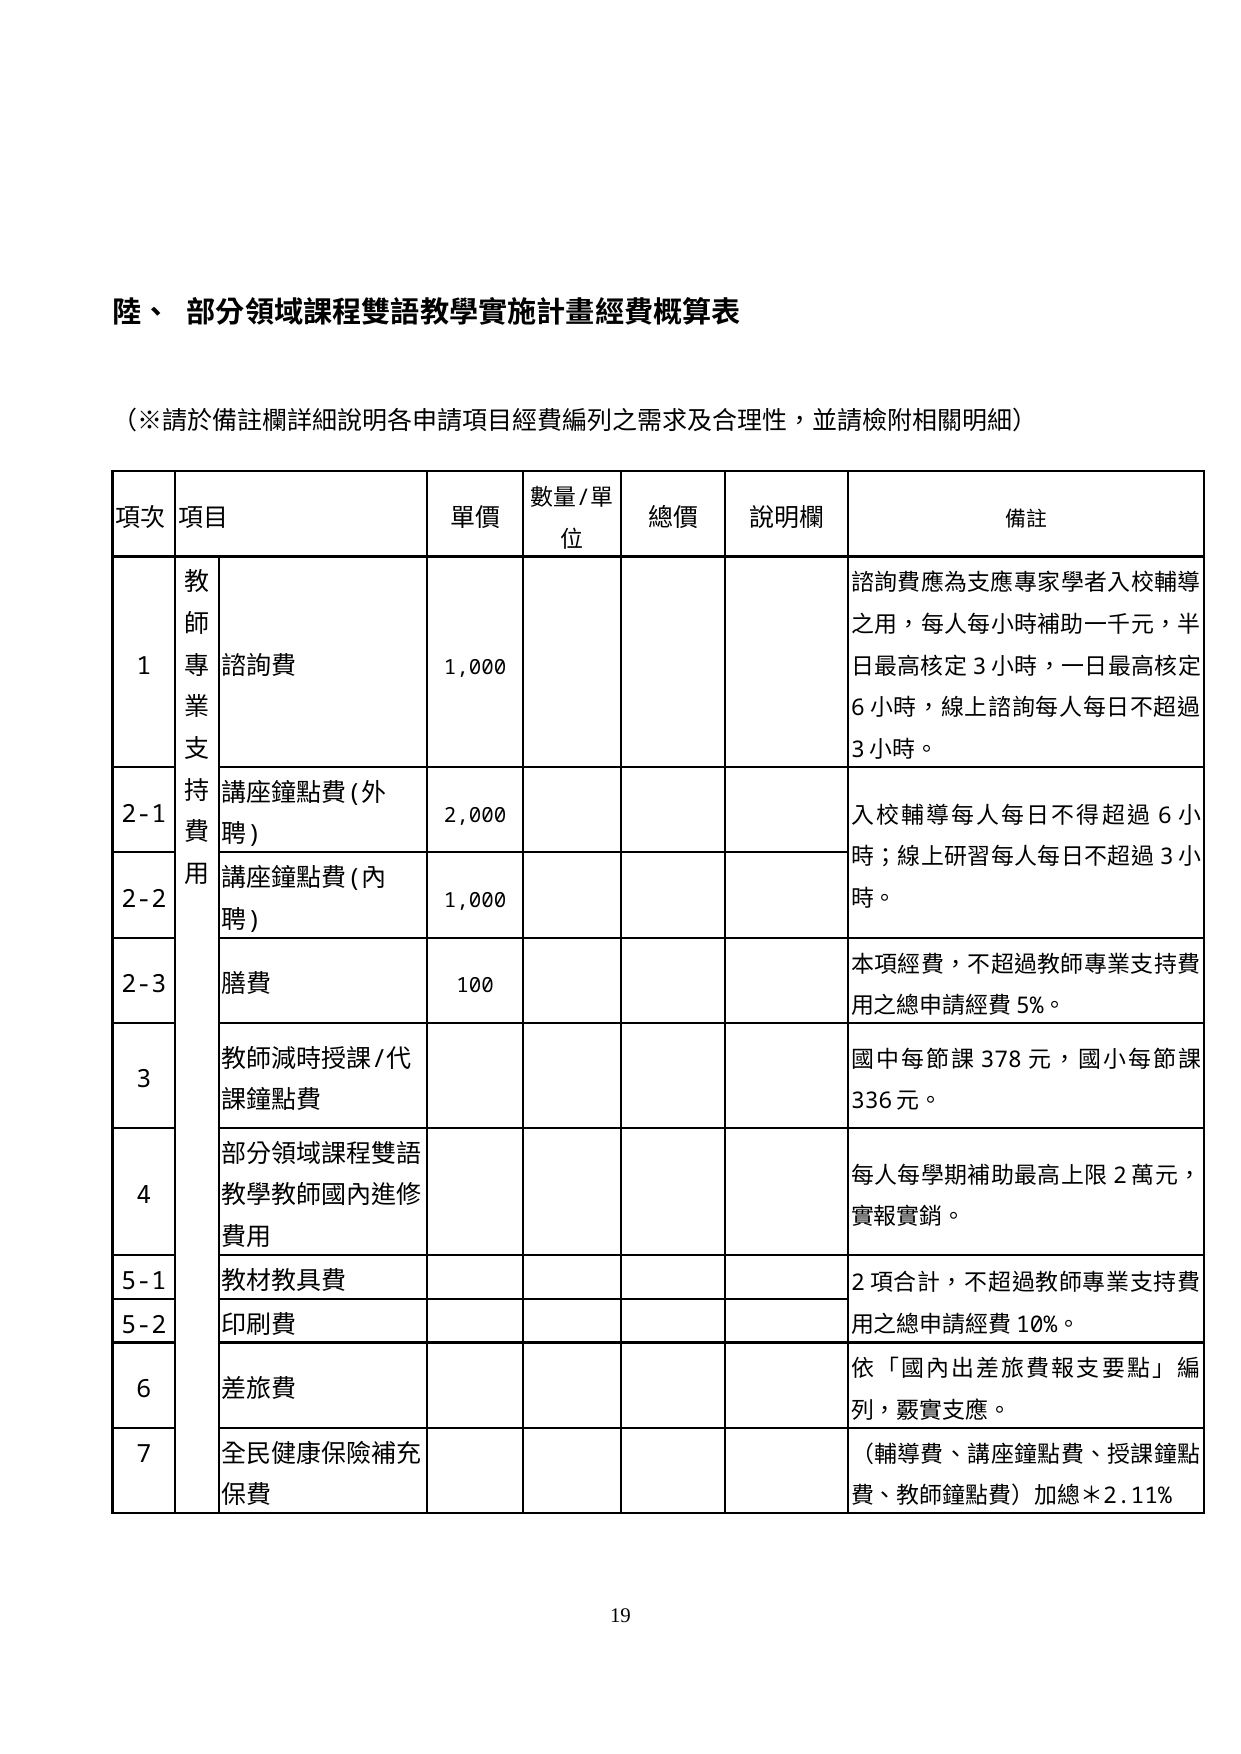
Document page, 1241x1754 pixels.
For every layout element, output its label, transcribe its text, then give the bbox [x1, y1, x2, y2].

table_cell [726, 558, 847, 766]
table_cell [524, 1256, 620, 1298]
table_cell [428, 1256, 522, 1298]
table_cell 4 [114, 1129, 174, 1254]
table_cell 7 [114, 1429, 174, 1512]
table_cell [726, 1300, 847, 1341]
table_cell 教師專業支持費用 [176, 558, 218, 1512]
table_cell 5-2 [114, 1300, 174, 1341]
table_cell [726, 853, 847, 937]
table_cell [524, 1429, 620, 1512]
table_cell [622, 1024, 724, 1127]
table_cell 入校輔導每人每日不得超過6小時；線上研習每人每日不超過3小時。 [849, 768, 1203, 937]
table_header 備註 [849, 472, 1203, 555]
table_cell [524, 939, 620, 1022]
table_cell [726, 1429, 847, 1512]
table_cell 100 [428, 939, 522, 1022]
table_cell [726, 768, 847, 851]
table_cell （輔導費、講座鐘點費、授課鐘點費、教師鐘點費）加總＊2.11% [849, 1429, 1203, 1512]
table_cell 6 [114, 1344, 174, 1427]
table_cell [524, 768, 620, 851]
table_cell [622, 853, 724, 937]
table_cell [622, 768, 724, 851]
table_header 說明欄 [726, 472, 847, 555]
table_cell 1 [114, 558, 174, 766]
table_cell 2-2 [114, 853, 174, 937]
table_cell [726, 939, 847, 1022]
table_cell 印刷費 [220, 1300, 426, 1341]
table_cell 講座鐘點費(內聘) [220, 853, 426, 937]
table_cell 國中每節課378元，國小每節課336元。 [849, 1024, 1203, 1127]
table_cell 2-3 [114, 939, 174, 1022]
table_cell [622, 1344, 724, 1427]
table_header 單價 [428, 472, 522, 555]
list 部分領域課程雙語教學實施計畫經費概算表 [112, 289, 1128, 331]
table_cell 膳費 [220, 939, 426, 1022]
table_cell 依「國內出差旅費報支要點」編列，覈實支應。 [849, 1344, 1203, 1427]
table_cell 部分領域課程雙語教學教師國內進修費用 [220, 1129, 426, 1254]
table_cell 1,000 [428, 558, 522, 766]
table_cell 5-1 [114, 1256, 174, 1298]
table_cell 2項合計，不超過教師專業支持費用之總申請經費10%。 [849, 1256, 1203, 1341]
table_cell [726, 1344, 847, 1427]
table_cell [622, 1300, 724, 1341]
table_cell [428, 1344, 522, 1427]
table_cell [622, 1429, 724, 1512]
table_cell [622, 558, 724, 766]
table_cell 本項經費，不超過教師專業支持費用之總申請經費5%。 [849, 939, 1203, 1022]
table_cell 每人每學期補助最高上限2萬元，實報實銷。 [849, 1129, 1203, 1254]
table_cell [524, 1300, 620, 1341]
table_cell [428, 1024, 522, 1127]
table_cell [726, 1129, 847, 1254]
table_cell [428, 1300, 522, 1341]
table_cell 2-1 [114, 768, 174, 851]
table_cell 2,000 [428, 768, 522, 851]
table_cell [622, 1129, 724, 1254]
table_cell 諮詢費應為支應專家學者入校輔導之用，每人每小時補助一千元，半日最高核定3小時，一日最高核定6小時，線上諮詢每人每日不超過3小時。 [849, 558, 1203, 766]
table_cell 3 [114, 1024, 174, 1127]
table_cell [428, 1429, 522, 1512]
table_header 項次 [114, 472, 174, 555]
table_cell 教材教具費 [220, 1256, 426, 1298]
table_cell [622, 939, 724, 1022]
table_header 項目 [176, 472, 426, 555]
table_cell [524, 558, 620, 766]
table_cell [524, 1344, 620, 1427]
table_cell 全民健康保險補充保費 [220, 1429, 426, 1512]
table_header 總價 [622, 472, 724, 555]
table_cell [622, 1256, 724, 1298]
table_cell 差旅費 [220, 1344, 426, 1427]
table_cell 講座鐘點費(外聘) [220, 768, 426, 851]
table_header 數量/單位 [524, 472, 620, 555]
table_cell [428, 1129, 522, 1254]
table_cell [524, 853, 620, 937]
table_cell [524, 1024, 620, 1127]
text （※請於備註欄詳細說明各申請項目經費編列之需求及合理性，並請檢附相關明細） [112, 396, 1128, 437]
table_cell 1,000 [428, 853, 522, 937]
table_cell 諮詢費 [220, 558, 426, 766]
table_cell [726, 1256, 847, 1298]
table_cell [524, 1129, 620, 1254]
table_cell 教師減時授課/代課鐘點費 [220, 1024, 426, 1127]
table_cell [726, 1024, 847, 1127]
